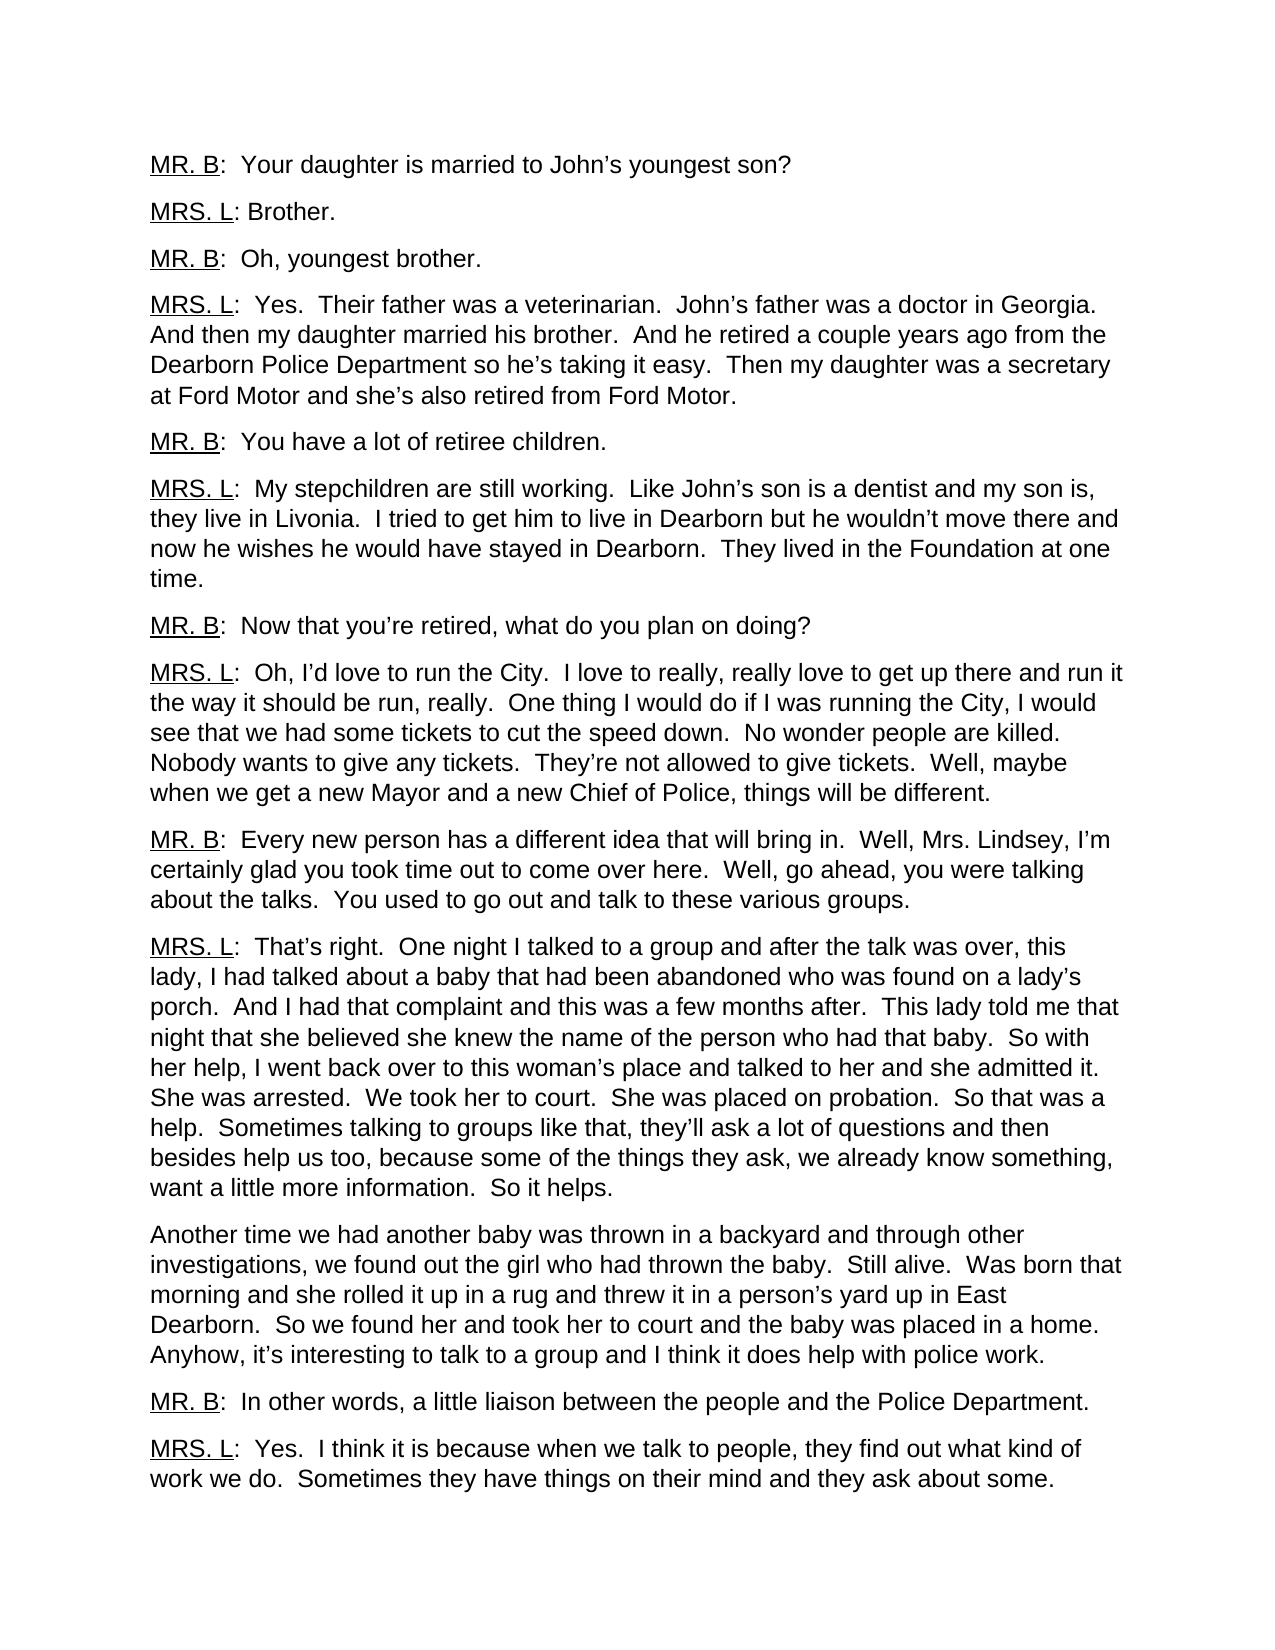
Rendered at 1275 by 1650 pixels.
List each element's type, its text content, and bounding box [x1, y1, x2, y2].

text MRS. L: That’s right. One night I talked to a group and after the talk was over, this lady, I had talked about a baby that had been abandoned who was found on a lady’s porch. And I had that complaint and this was a few months after. This lady told me that night that she believed she knew the name of the person who had that baby. So with her help, I went back over to this woman’s place and talked to her and she admitted it. She was arrested. We took her to court. She was placed on probation. So that was a help. Sometimes talking to groups like that, they’ll ask a lot of questions and then besides help us too, because some of the things they ask, we already know something, want a little more information. So it helps. [150, 932, 1125, 1202]
text MRS. L: Oh, I’d love to run the City. I love to really, really love to get up there and run it the way it should be run, really. One thing I would do if I was running the City, I would see that we had some tickets to cut the speed down. No wonder people are killed. Nobody wants to give any tickets. They’re not allowed to give tickets. Well, maybe when we get a new Mayor and a new Chief of Police, things will be different. [150, 658, 1125, 807]
text MRS. L: Yes. I think it is because when we talk to people, they find out what kind of work we do. Sometimes they have things on their mind and they ask about some. [150, 1434, 1125, 1493]
text MR. B: In other words, a little liaison between the people and the Police Department. [150, 1387, 1125, 1416]
text MRS. L: Brother. [150, 197, 1125, 226]
text MR. B: Every new person has a different idea that will bring in. Well, Mrs. Lindsey, I’m certainly glad you took time out to come over here. Well, go ahead, you were talking about the talks. You used to go out and talk to these various groups. [150, 825, 1125, 914]
text MRS. L: My stepchildren are still working. Like John’s son is a dentist and my son is, they live in Livonia. I tried to get him to live in Dearborn but he wouldn’t move there and now he wishes he would have stayed in Dearborn. They lived in the Foundation at one time. [150, 474, 1125, 593]
text Another time we had another baby was thrown in a backyard and through other investigations, we found out the girl who had thrown the baby. Still alive. Was born that morning and she rolled it up in a rug and threw it in a person’s yard up in East Dearborn. So we found her and took her to court and the baby was placed in a home. Anyhow, it’s interesting to talk to a group and I think it does help with police work. [150, 1220, 1125, 1369]
text MR. B: You have a lot of retiree children. [150, 427, 1125, 456]
text MR. B: Now that you’re retired, what do you plan on doing? [150, 611, 1125, 640]
text MR. B: Your daughter is married to John’s youngest son? [150, 150, 1125, 179]
text MR. B: Oh, youngest brother. [150, 243, 1125, 272]
text MRS. L: Yes. Their father was a veterinarian. John’s father was a doctor in Georgia. And then my daughter married his brother. And he retired a couple years ago from the Dearborn Police Department so he’s taking it easy. Then my daughter was a secretary at Ford Motor and she’s also retired from Ford Motor. [150, 290, 1125, 409]
